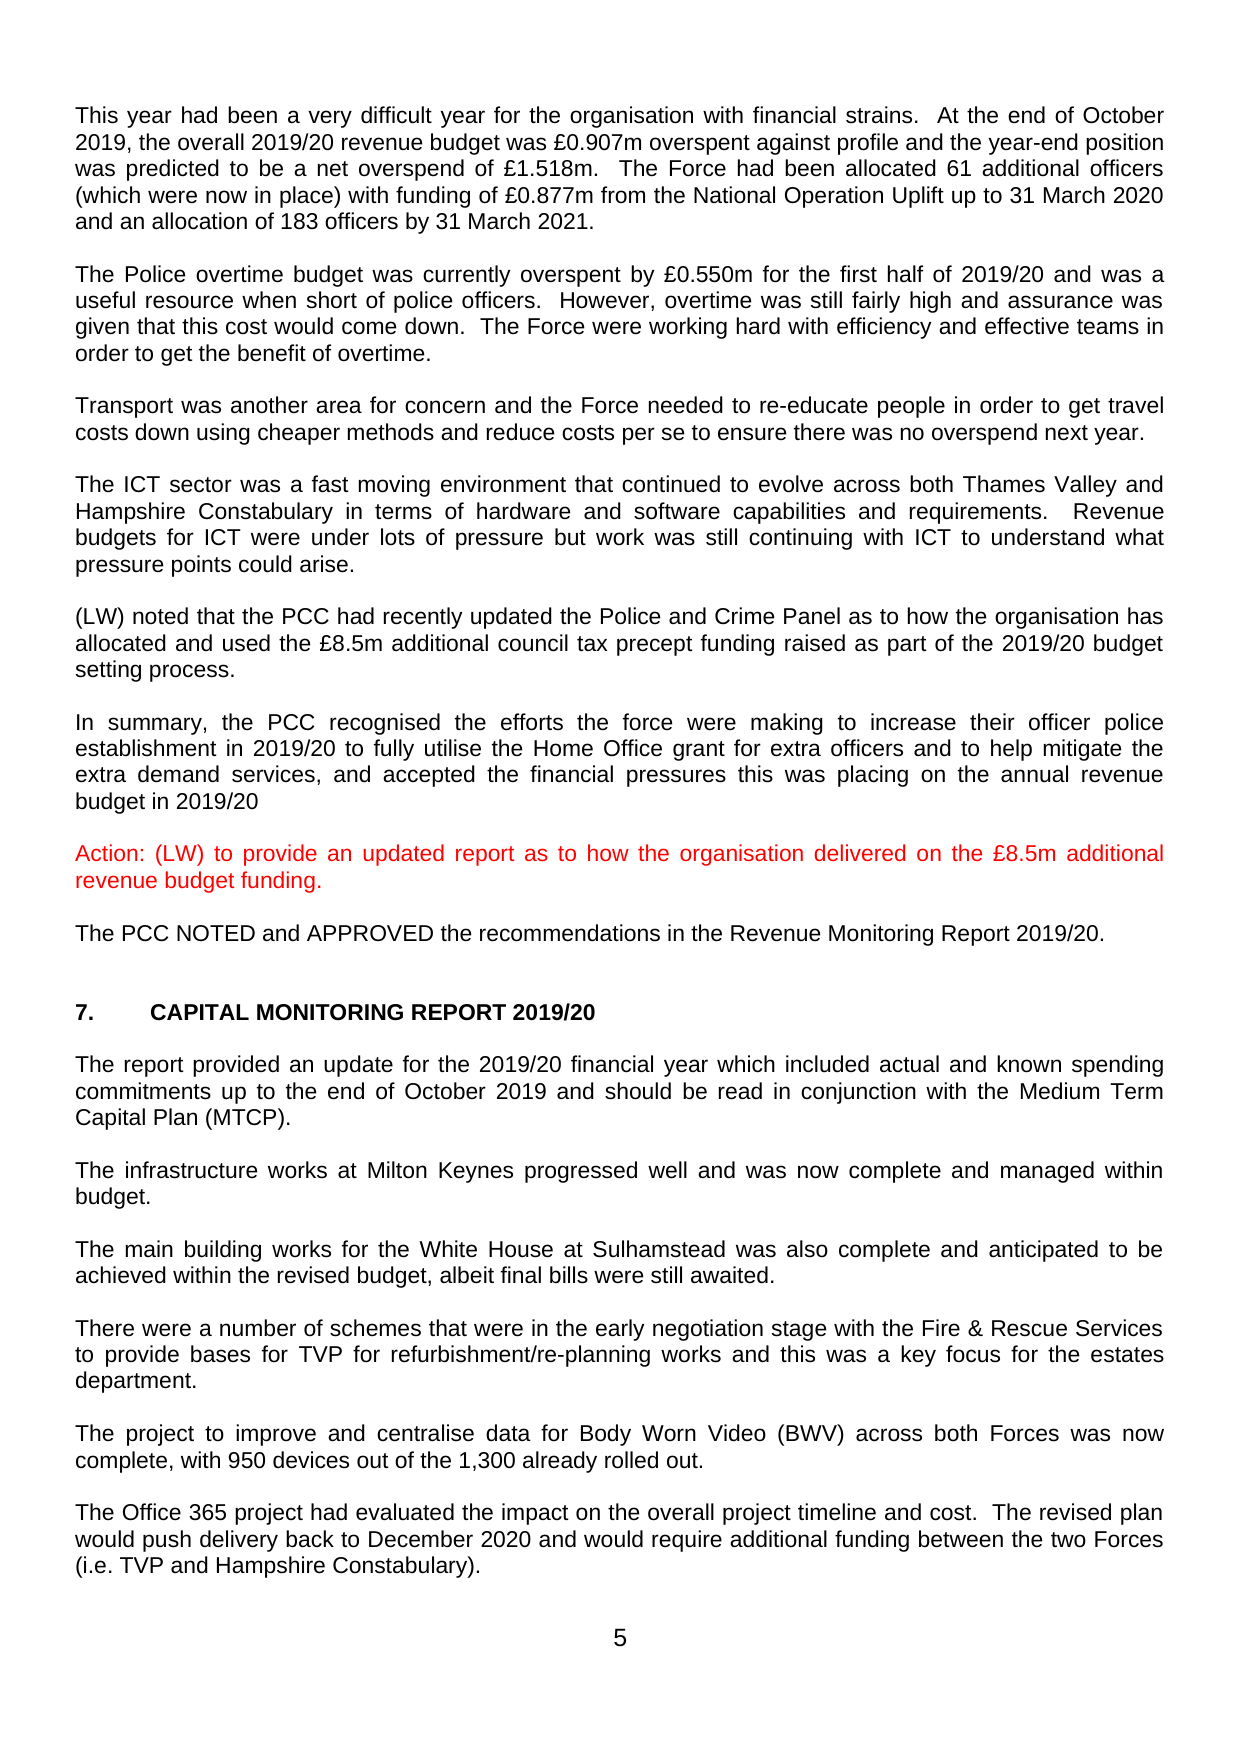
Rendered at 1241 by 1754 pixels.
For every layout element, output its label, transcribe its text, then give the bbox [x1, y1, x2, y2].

text The main building works for the White House at Sulhamstead was also complete and anticipated to be achieved within the revised budget, albeit final bills were still awaited. [75, 1236, 1165, 1288]
text The report provided an update for the 2019/20 financial year which included actual and known spending commitments up to the end of October 2019 and should be read in conjunction with the Medium Term Capital Plan (MTCP). [75, 1051, 1165, 1130]
text The Office 365 project had evaluated the impact on the overall project timeline and cost. The revised plan would push delivery back to December 2020 and would require additional funding between the two Forces (i.e. TVP and Hampshire Constabulary). [75, 1499, 1165, 1578]
text Transport was another area for concern and the Force needed to re-educate people in order to get travel costs down using cheaper methods and reduce costs per se to ensure there was no overspend next year. [75, 392, 1165, 445]
text The PCC NOTED and APPROVED the recommendations in the Revenue Monitoring Report 2019/20. [75, 919, 1165, 946]
text The infrastructure works at Milton Keynes progressed well and was now complete and managed within budget. [75, 1157, 1165, 1209]
text The project to improve and centralise data for Body Worn Video (BWV) across both Forces was now complete, with 950 devices out of the 1,300 already rolled out. [75, 1420, 1165, 1473]
text This year had been a very difficult year for the organisation with financial strains. At the end of October 2019, the overall 2019/20 revenue budget was £0.907m overspent against profile and the year-end position was predicted to be a net overspend of £1.518m. The Force had been allocated 61 additional officers (which were now in place) with funding of £0.877m from the National Operation Uplift up to 31 March 2020 and an allocation of 183 officers by 31 March 2021. [75, 102, 1165, 234]
text The ICT sector was a fast moving environment that continued to evolve across both Thames Valley and Hampshire Constabulary in terms of hardware and software capabilities and requirements. Revenue budgets for ICT were under lots of pressure but work was still continuing with ICT to understand what pressure points could arise. [75, 471, 1165, 577]
text The Police overtime budget was currently overspent by £0.550m for the first half of 2019/20 and was a useful resource when short of police officers. However, overtime was still fairly high and assurance was given that this cost would come down. The Force were working hard with efficiency and effective teams in order to get the benefit of overtime. [75, 261, 1165, 366]
text Action: (LW) to provide an updated report as to how the organisation delivered on the £8.5m additional revenue budget funding. [75, 840, 1165, 893]
text (LW) noted that the PCC had recently updated the Police and Crime Panel as to how the organisation has allocated and used the £8.5m additional council tax precept funding raised as part of the 2019/20 budget setting process. [75, 603, 1165, 682]
text There were a number of schemes that were in the early negotiation stage with the Fire & Rescue Services to provide bases for TVP for refurbishment/re-planning works and this was a key focus for the estates department. [75, 1315, 1165, 1394]
text In summary, the PCC recognised the efforts the force were making to increase their officer police establishment in 2019/20 to fully utilise the Home Office grant for extra officers and to help mitigate the extra demand services, and accepted the financial pressures this was placing on the annual revenue budget in 2019/20 [75, 709, 1165, 814]
text 7. CAPITAL MONITORING REPORT 2019/20 [75, 998, 1165, 1025]
